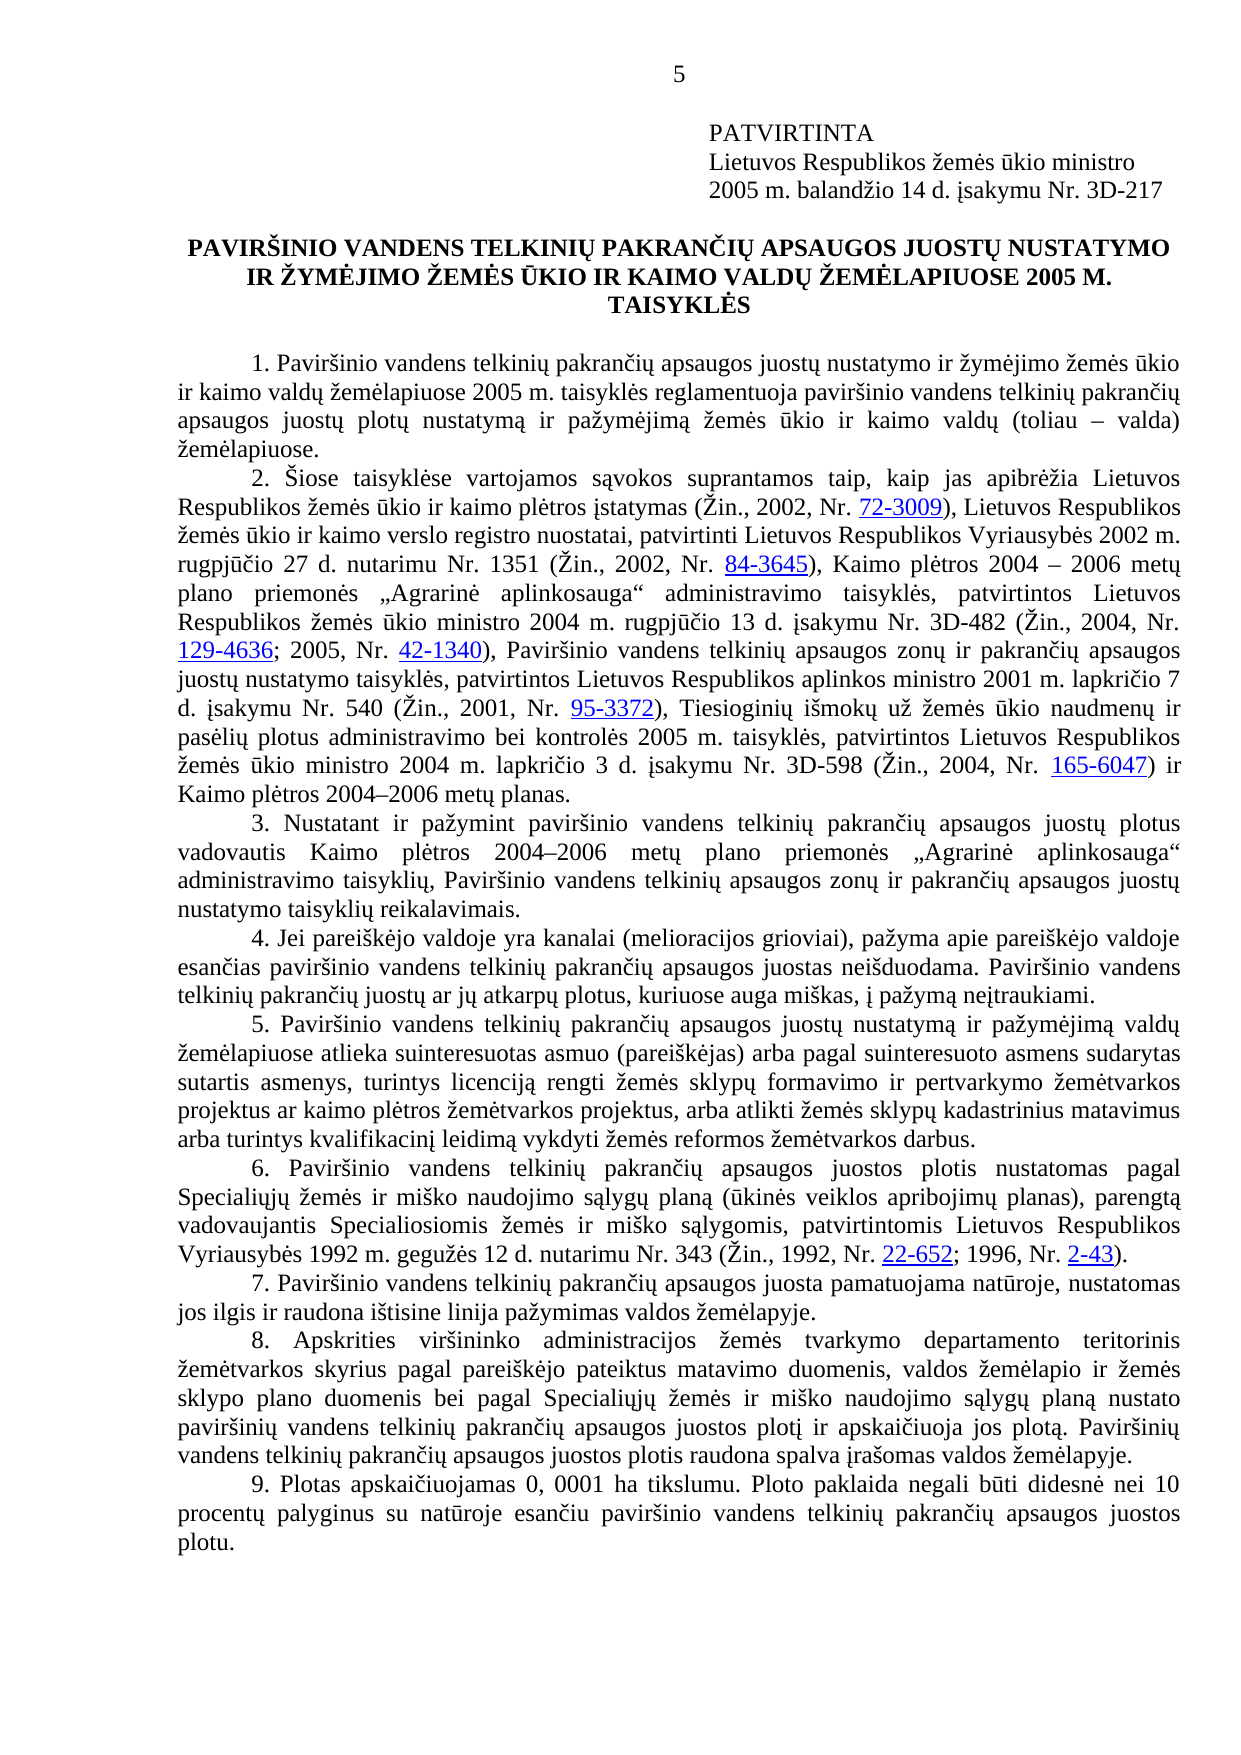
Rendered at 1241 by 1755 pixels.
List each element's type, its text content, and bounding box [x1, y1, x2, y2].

text 1. Paviršinio vandens telkinių pakrančių apsaugos juostų nustatymo ir žymėjimo žemės ūkio ir kaimo valdų žemėlapiuose 2005 m. taisyklės reglamentuoja paviršinio vandens telkinių pakrančių apsaugos juostų plotų nustatymą ir pažymėjimą žemės ūkio ir kaimo valdų (toliau – valda) žemėlapiuose. [177, 348, 1181, 463]
text 3. Nustatant ir pažymint paviršinio vandens telkinių pakrančių apsaugos juostų plotus vadovautis Kaimo plėtros 2004–2006 metų plano priemonės „Agrarinė aplinkosauga“ administravimo taisyklių, Paviršinio vandens telkinių apsaugos zonų ir pakrančių apsaugos juostų nustatymo taisyklių reikalavimais. [177, 808, 1181, 923]
text PAVIRŠINIO VANDENS TELKINIŲ PAKRANČIŲ APSAUGOS JUOSTŲ NUSTATYMO IR ŽYMĖJIMO ŽEMĖS ŪKIO IR KAIMO VALDŲ ŽEMĖLAPIUOSE 2005 m. TAISYKLĖS [177, 233, 1181, 319]
text 5. Paviršinio vandens telkinių pakrančių apsaugos juostų nustatymą ir pažymėjimą valdų žemėlapiuose atlieka suinteresuotas asmuo (pareiškėjas) arba pagal suinteresuoto asmens sudarytas sutartis asmenys, turintys licenciją rengti žemės sklypų formavimo ir pertvarkymo žemėtvarkos projektus ar kaimo plėtros žemėtvarkos projektus, arba atlikti žemės sklypų kadastrinius matavimus arba turintys kvalifikacinį leidimą vykdyti žemės reformos žemėtvarkos darbus. [177, 1009, 1181, 1153]
text 8. Apskrities viršininko administracijos žemės tvarkymo departamento teritorinis žemėtvarkos skyrius pagal pareiškėjo pateiktus matavimo duomenis, valdos žemėlapio ir žemės sklypo plano duomenis bei pagal Specialiųjų žemės ir miško naudojimo sąlygų planą nustato paviršinių vandens telkinių pakrančių apsaugos juostos plotį ir apskaičiuoja jos plotą. Paviršinių vandens telkinių pakrančių apsaugos juostos plotis raudona spalva įrašomas valdos žemėlapyje. [177, 1326, 1181, 1469]
text 2005 m. balandžio 14 d. įsakymu Nr. 3D-217 [177, 176, 1181, 204]
text 7. Paviršinio vandens telkinių pakrančių apsaugos juosta pamatuojama natūroje, nustatomas jos ilgis ir raudona ištisine linija pažymimas valdos žemėlapyje. [177, 1268, 1181, 1326]
text 6. Paviršinio vandens telkinių pakrančių apsaugos juostos plotis nustatomas pagal Specialiųjų žemės ir miško naudojimo sąlygų planą (ūkinės veiklos apribojimų planas), parengtą vadovaujantis Specialiosiomis žemės ir miško sąlygomis, patvirtintomis Lietuvos Respublikos Vyriausybės 1992 m. gegužės 12 d. nutarimu Nr. 343 (Žin., 1992, Nr. 22-652; 1996, Nr. 2-43). [177, 1153, 1181, 1268]
text Lietuvos Respublikos žemės ūkio ministro [177, 147, 1181, 176]
text 2. Šiose taisyklėse vartojamos sąvokos suprantamos taip, kaip jas apibrėžia Lietuvos Respublikos žemės ūkio ir kaimo plėtros įstatymas (Žin., 2002, Nr. 72-3009), Lietuvos Respublikos žemės ūkio ir kaimo verslo registro nuostatai, patvirtinti Lietuvos Respublikos Vyriausybės 2002 m. rugpjūčio 27 d. nutarimu Nr. 1351 (Žin., 2002, Nr. 84-3645), Kaimo plėtros 2004 – 2006 metų plano priemonės „Agrarinė aplinkosauga“ administravimo taisyklės, patvirtintos Lietuvos Respublikos žemės ūkio ministro 2004 m. rugpjūčio 13 d. įsakymu Nr. 3D-482 (Žin., 2004, Nr. 129-4636; 2005, Nr. 42-1340), Paviršinio vandens telkinių apsaugos zonų ir pakrančių apsaugos juostų nustatymo taisyklės, patvirtintos Lietuvos Respublikos aplinkos ministro 2001 m. lapkričio 7 d. įsakymu Nr. 540 (Žin., 2001, Nr. 95-3372), Tiesioginių išmokų už žemės ūkio naudmenų ir pasėlių plotus administravimo bei kontrolės 2005 m. taisyklės, patvirtintos Lietuvos Respublikos žemės ūkio ministro 2004 m. lapkričio 3 d. įsakymu Nr. 3D-598 (Žin., 2004, Nr. 165-6047) ir Kaimo plėtros 2004–2006 metų planas. [177, 463, 1181, 808]
text PATVIRTINTA [177, 118, 1181, 147]
text 4. Jei pareiškėjo valdoje yra kanalai (melioracijos grioviai), pažyma apie pareiškėjo valdoje esančias paviršinio vandens telkinių pakrančių apsaugos juostas neišduodama. Paviršinio vandens telkinių pakrančių juostų ar jų atkarpų plotus, kuriuose auga miškas, į pažymą neįtraukiami. [177, 923, 1181, 1009]
text 9. Plotas apskaičiuojamas 0, 0001 ha tikslumu. Ploto paklaida negali būti didesnė nei 10 procentų palyginus su natūroje esančiu paviršinio vandens telkinių pakrančių apsaugos juostos plotu. [177, 1469, 1181, 1556]
